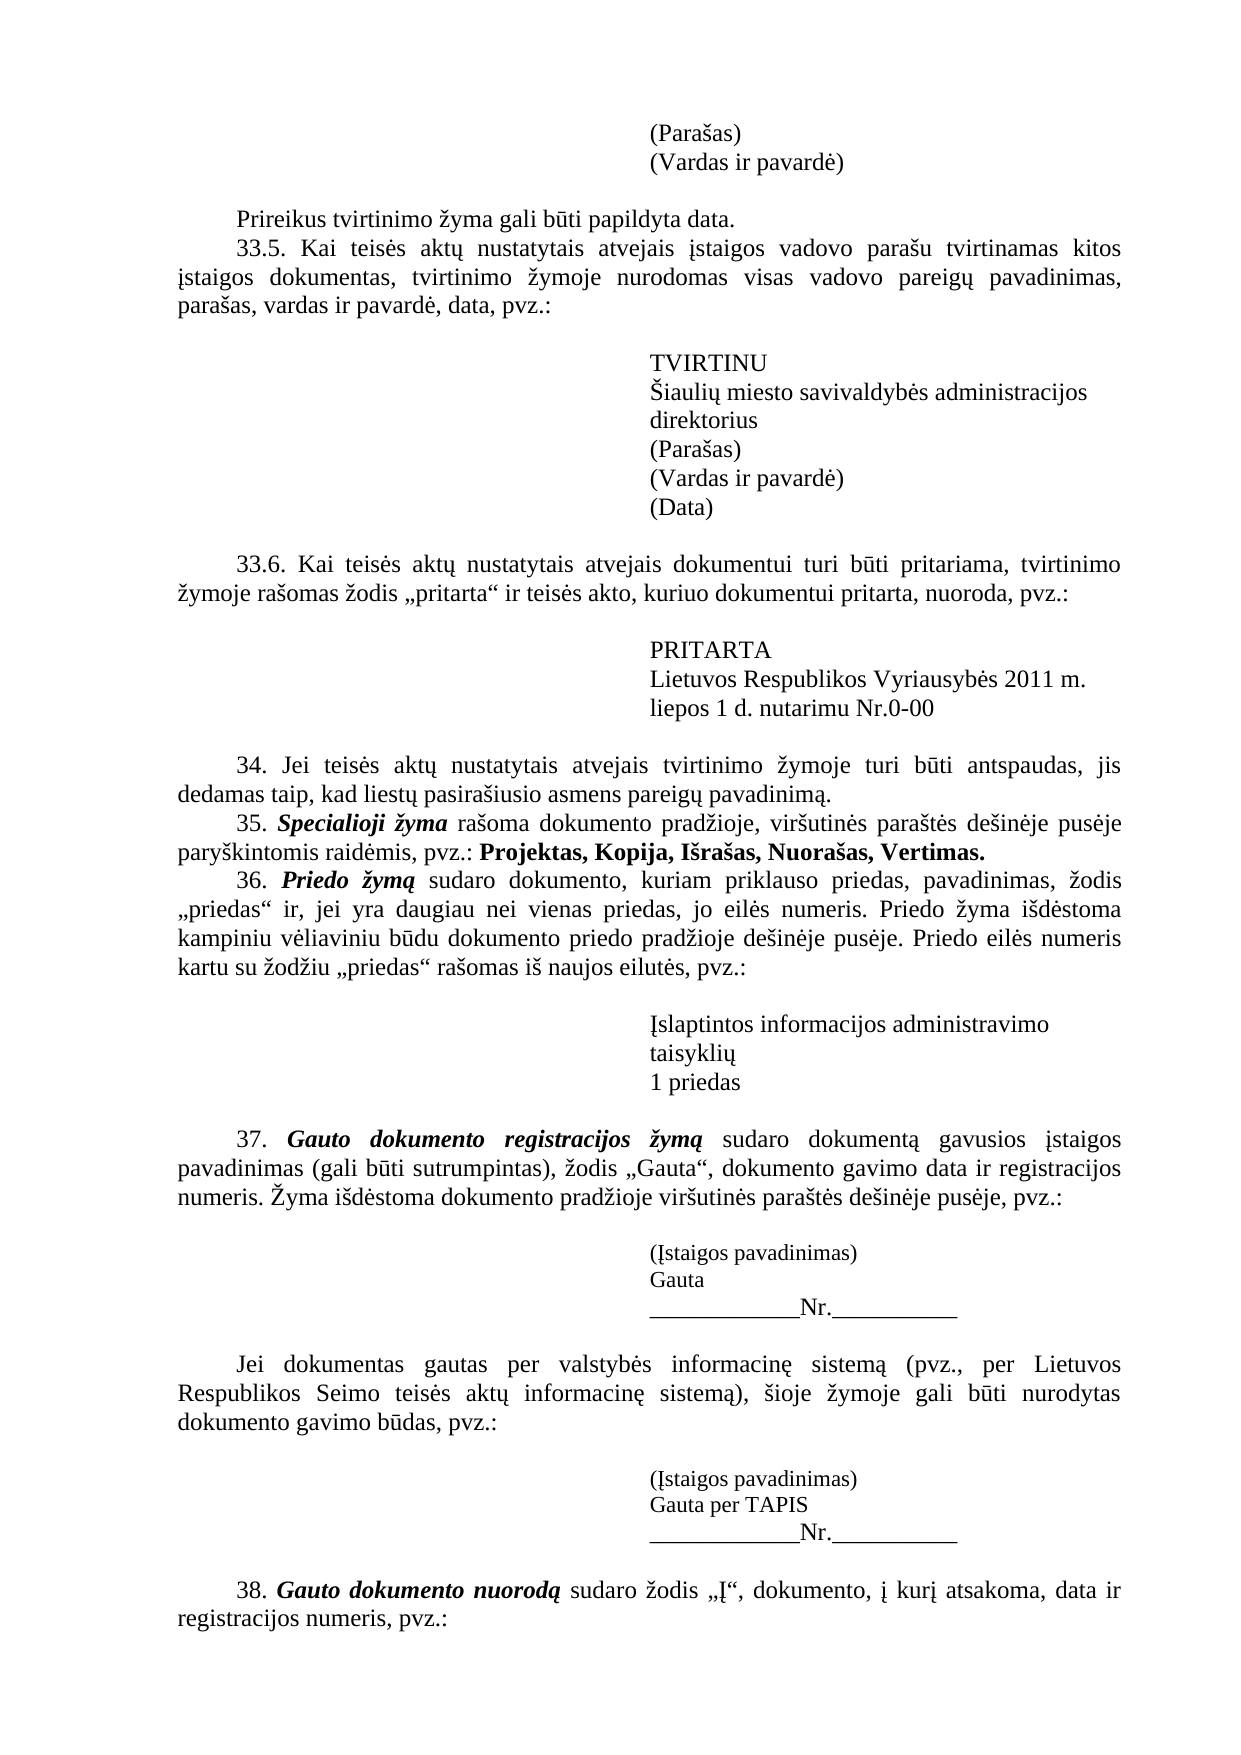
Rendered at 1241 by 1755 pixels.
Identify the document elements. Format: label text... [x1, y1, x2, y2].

text Šiaulių miesto savivaldybės administracijos direktorius [649, 377, 1122, 434]
text Gauta [649, 1266, 1122, 1292]
text TVIRTINU [649, 348, 1122, 377]
text PRITARTA [649, 636, 1122, 664]
text Gauta per TAPIS [649, 1491, 1122, 1517]
text ____________Nr.__________ [649, 1292, 1122, 1321]
text Jei dokumentas gautas per valstybės informacinę sistemą (pvz., per Lietuvos Respublikos Seimo teisės aktų informacinę sistemą), šioje žymoje gali būti nurodytas dokumento gavimo būdas, pvz.: [177, 1349, 1122, 1436]
text (Data) [649, 492, 1122, 521]
text Lietuvos Respublikos Vyriausybės 2011 m. liepos 1 d. nutarimu Nr.0-00 [649, 664, 1122, 722]
text 33.6. Kai teisės aktų nustatytais atvejais dokumentui turi būti pritariama, tvirtinimo žymoje rašomas žodis „pritarta“ ir teisės akto, kuriuo dokumentui pritarta, nuoroda, pvz.: [177, 549, 1122, 607]
text 33.5. Kai teisės aktų nustatytais atvejais įstaigos vadovo parašu tvirtinamas kitos įstaigos dokumentas, tvirtinimo žymoje nurodomas visas vadovo pareigų pavadinimas, parašas, vardas ir pavardė, data, pvz.: [177, 233, 1122, 319]
text (Vardas ir pavardė) [649, 463, 1122, 492]
text (Parašas) [649, 118, 1122, 147]
text (Parašas) [649, 434, 1122, 463]
text (Vardas ir pavardė) [649, 147, 1122, 176]
text 35. Specialioji žyma rašoma dokumento pradžioje, viršutinės paraštės dešinėje pusėje paryškintomis raidėmis, pvz.: Projektas, Kopija, Išrašas, Nuorašas, Vertimas. [177, 808, 1122, 866]
text 34. Jei teisės aktų nustatytais atvejais tvirtinimo žymoje turi būti antspaudas, jis dedamas taip, kad liestų pasirašiusio asmens pareigų pavadinimą. [177, 751, 1122, 808]
text 37. Gauto dokumento registracijos žymą sudaro dokumentą gavusios įstaigos pavadinimas (gali būti sutrumpintas), žodis „Gauta“, dokumento gavimo data ir registracijos numeris. Žyma išdėstoma dokumento pradžioje viršutinės paraštės dešinėje pusėje, pvz.: [177, 1124, 1122, 1211]
text 38. Gauto dokumento nuorodą sudaro žodis „Į“, dokumento, į kurį atsakoma, data ir registracijos numeris, pvz.: [177, 1575, 1122, 1632]
text Įslaptintos informacijos administravimo taisyklių [649, 1009, 1122, 1067]
text 36. Priedo žymą sudaro dokumento, kuriam priklauso priedas, pavadinimas, žodis „priedas“ ir, jei yra daugiau nei vienas priedas, jo eilės numeris. Priedo žyma išdėstoma kampiniu vėliaviniu būdu dokumento priedo pradžioje dešinėje pusėje. Priedo eilės numeris kartu su žodžiu „priedas“ rašomas iš naujos eilutės, pvz.: [177, 866, 1122, 981]
text 1 priedas [649, 1067, 1122, 1096]
text ____________Nr.__________ [649, 1517, 1122, 1546]
text Prireikus tvirtinimo žyma gali būti papildyta data. [177, 204, 1122, 233]
text (Įstaigos pavadinimas) [649, 1464, 1122, 1491]
text (Įstaigos pavadinimas) [649, 1239, 1122, 1266]
